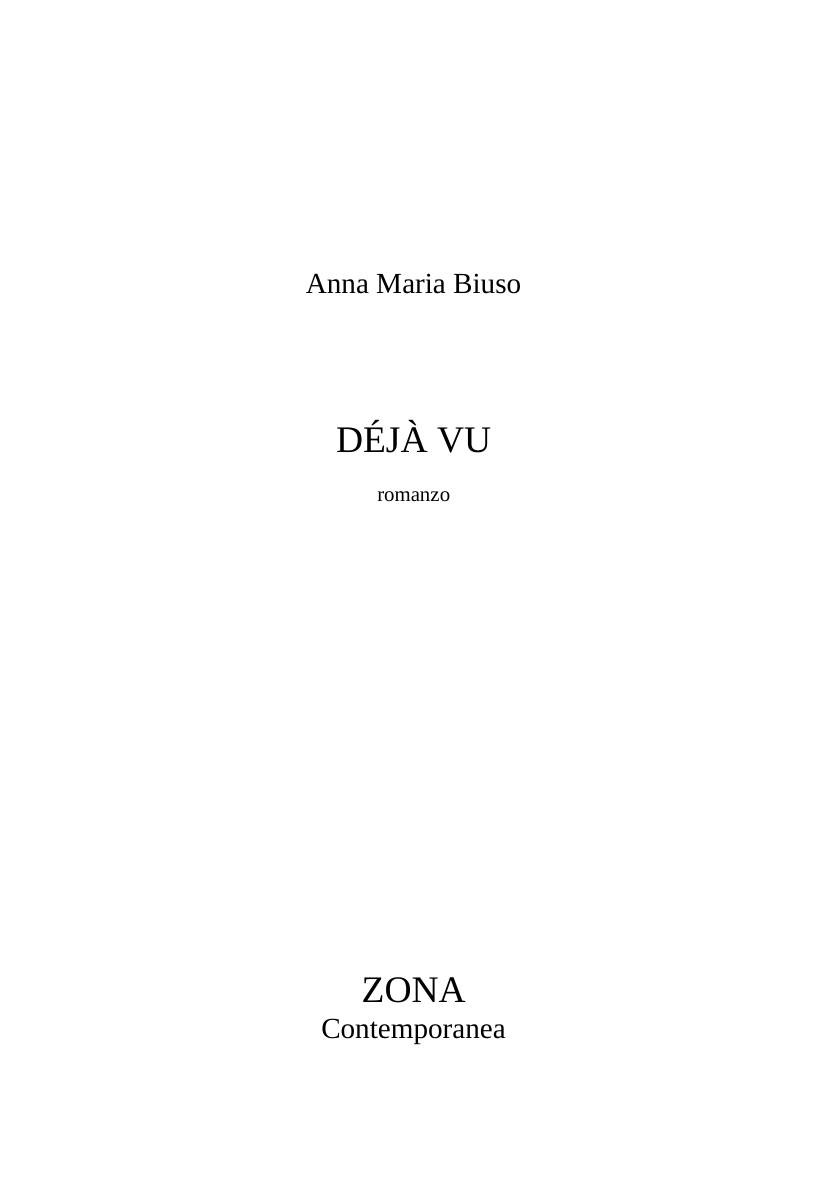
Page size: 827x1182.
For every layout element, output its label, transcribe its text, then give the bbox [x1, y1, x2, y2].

text romanzo [88, 482, 738, 506]
text DéJà vu [88, 417, 738, 461]
text Anna Maria Biuso [88, 266, 738, 299]
text Contemporanea [88, 1011, 738, 1044]
text Zona [88, 968, 738, 1011]
